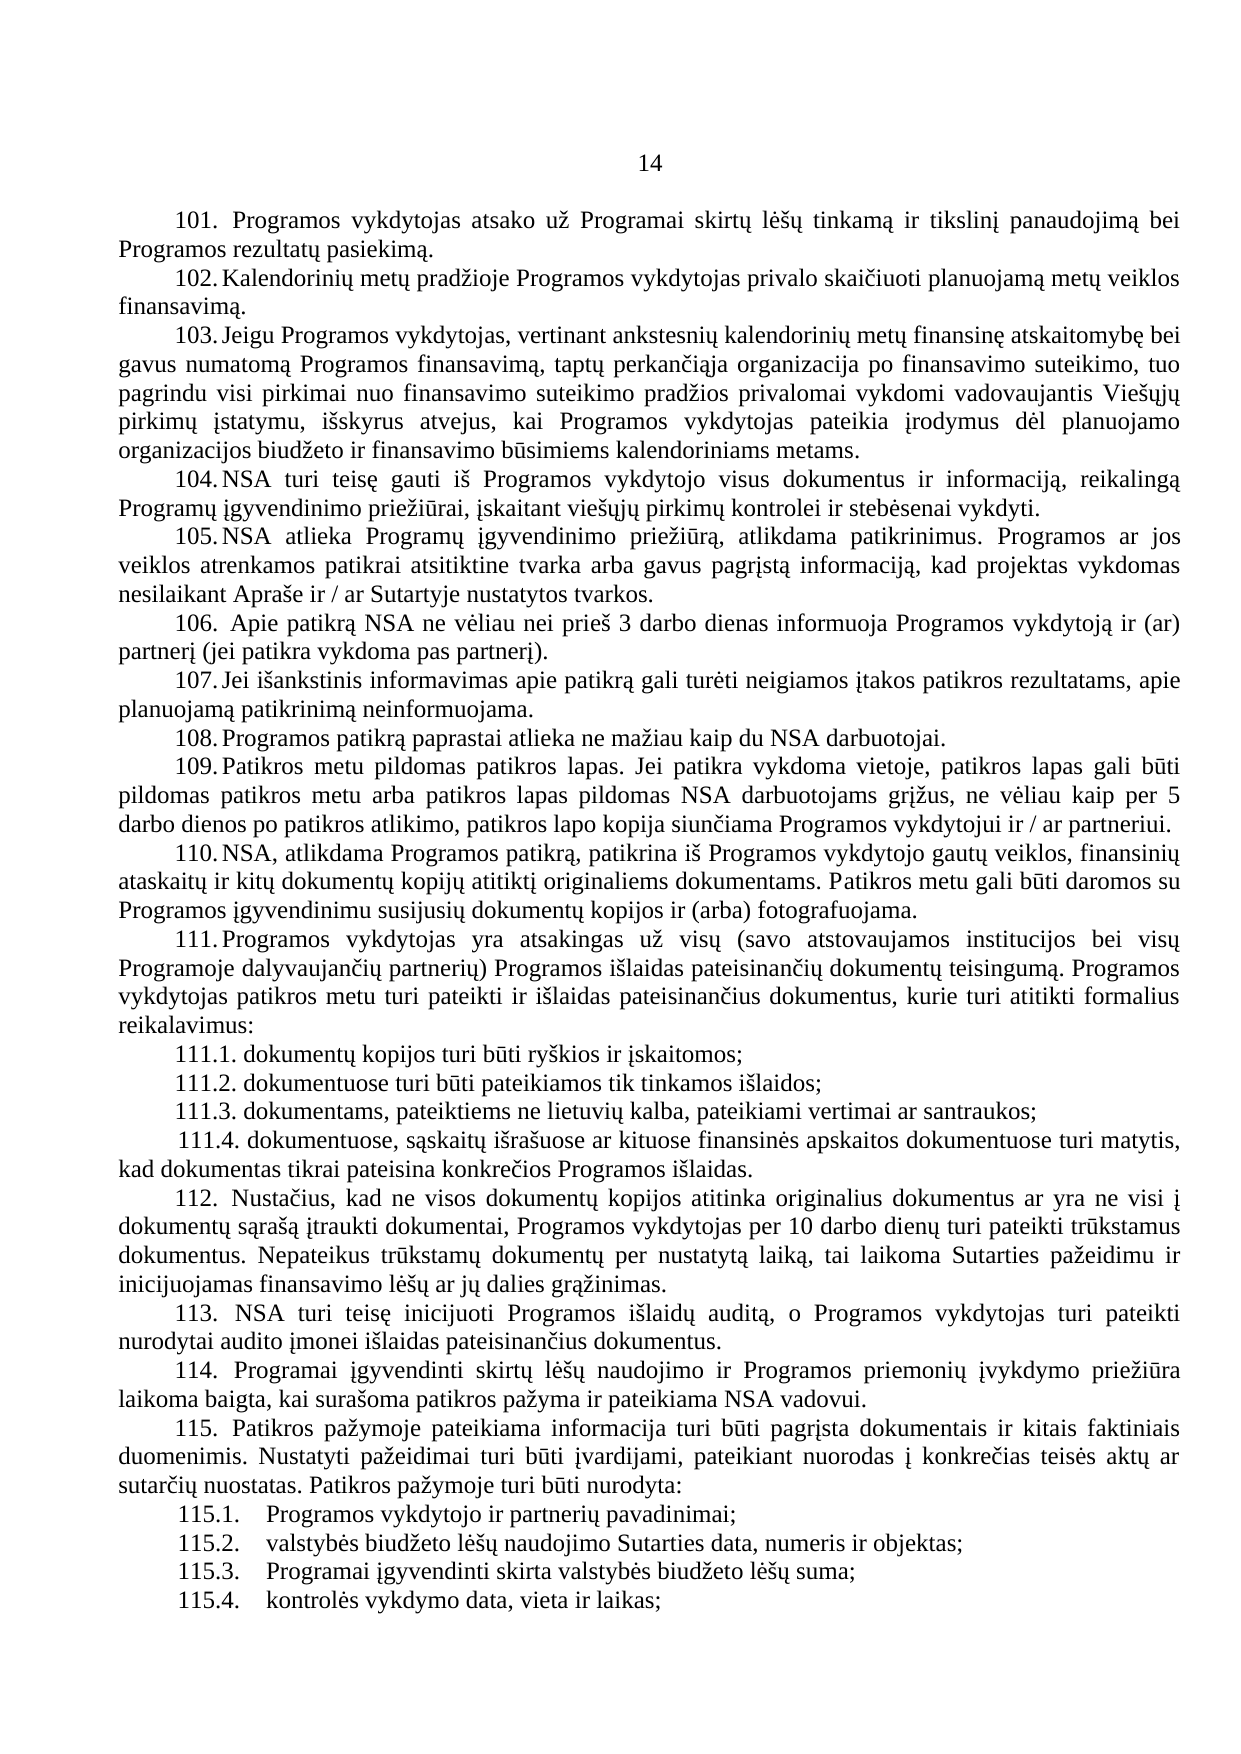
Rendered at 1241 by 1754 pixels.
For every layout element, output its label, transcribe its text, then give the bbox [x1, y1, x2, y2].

text 103. Jeigu Programos vykdytojas, vertinant ankstesnių kalendorinių metų finansinę atskaitomybę bei gavus numatomą Programos finansavimą, taptų perkančiąja organizacija po finansavimo suteikimo, tuo pagrindu visi pirkimai nuo finansavimo suteikimo pradžios privalomai vykdomi vadovaujantis Viešųjų pirkimų įstatymu, išskyrus atvejus, kai Programos vykdytojas pateikia įrodymus dėl planuojamo organizacijos biudžeto ir finansavimo būsimiems kalendoriniams metams. [118, 320, 1181, 464]
text 106. Apie patikrą NSA ne vėliau nei prieš 3 darbo dienas informuoja Programos vykdytoją ir (ar) partnerį (jei patikra vykdoma pas partnerį). [118, 608, 1181, 665]
text 108. Programos patikrą paprastai atlieka ne mažiau kaip du NSA darbuotojai. [118, 723, 1181, 751]
text 111. Programos vykdytojas yra atsakingas už visų (savo atstovaujamos institucijos bei visų Programoje dalyvaujančių partnerių) Programos išlaidas pateisinančių dokumentų teisingumą. Programos vykdytojas patikros metu turi pateikti ir išlaidas pateisinančius dokumentus, kurie turi atitikti formalius reikalavimus: [118, 924, 1181, 1039]
text 110. NSA, atlikdama Programos patikrą, patikrina iš Programos vykdytojo gautų veiklos, finansinių ataskaitų ir kitų dokumentų kopijų atitiktį originaliems dokumentams. Patikros metu gali būti daromos su Programos įgyvendinimu susijusių dokumentų kopijos ir (arba) fotografuojama. [118, 838, 1181, 924]
text 114. Programai įgyvendinti skirtų lėšų naudojimo ir Programos priemonių įvykdymo priežiūra laikoma baigta, kai surašoma patikros pažyma ir pateikiama NSA vadovui. [118, 1355, 1181, 1413]
text 115.2. valstybės biudžeto lėšų naudojimo Sutarties data, numeris ir objektas; [177, 1528, 1181, 1556]
text 113. NSA turi teisę inicijuoti Programos išlaidų auditą, o Programos vykdytojas turi pateikti nurodytai audito įmonei išlaidas pateisinančius dokumentus. [118, 1298, 1181, 1355]
text 115.4. kontrolės vykdymo data, vieta ir laikas; [177, 1585, 1181, 1614]
text 111.1. dokumentų kopijos turi būti ryškios ir įskaitomos; [174, 1039, 1181, 1068]
text 105. NSA atlieka Programų įgyvendinimo priežiūrą, atlikdama patikrinimus. Programos ar jos veiklos atrenkamos patikrai atsitiktine tvarka arba gavus pagrįstą informaciją, kad projektas vykdomas nesilaikant Apraše ir / ar Sutartyje nustatytos tvarkos. [118, 521, 1181, 608]
text 111.2. dokumentuose turi būti pateikiamos tik tinkamos išlaidos; [174, 1068, 1181, 1096]
text 115. Patikros pažymoje pateikiama informacija turi būti pagrįsta dokumentais ir kitais faktiniais duomenimis. Nustatyti pažeidimai turi būti įvardijami, pateikiant nuorodas į konkrečias teisės aktų ar sutarčių nuostatas. Patikros pažymoje turi būti nurodyta: [118, 1413, 1181, 1499]
text 111.4. dokumentuose, sąskaitų išrašuose ar kituose finansinės apskaitos dokumentuose turi matytis, kad dokumentas tikrai pateisina konkrečios Programos išlaidas. [118, 1125, 1181, 1183]
text 115.1. Programos vykdytojo ir partnerių pavadinimai; [177, 1499, 1181, 1528]
text 112. Nustačius, kad ne visos dokumentų kopijos atitinka originalius dokumentus ar yra ne visi į dokumentų sąrašą įtraukti dokumentai, Programos vykdytojas per 10 darbo dienų turi pateikti trūkstamus dokumentus. Nepateikus trūkstamų dokumentų per nustatytą laiką, tai laikoma Sutarties pažeidimu ir inicijuojamas finansavimo lėšų ar jų dalies grąžinimas. [118, 1183, 1181, 1298]
text 102. Kalendorinių metų pradžioje Programos vykdytojas privalo skaičiuoti planuojamą metų veiklos finansavimą. [118, 263, 1181, 320]
text 101. Programos vykdytojas atsako už Programai skirtų lėšų tinkamą ir tikslinį panaudojimą bei Programos rezultatų pasiekimą. [118, 205, 1181, 263]
text 107. Jei išankstinis informavimas apie patikrą gali turėti neigiamos įtakos patikros rezultatams, apie planuojamą patikrinimą neinformuojama. [118, 665, 1181, 723]
text 109. Patikros metu pildomas patikros lapas. Jei patikra vykdoma vietoje, patikros lapas gali būti pildomas patikros metu arba patikros lapas pildomas NSA darbuotojams grįžus, ne vėliau kaip per 5 darbo dienos po patikros atlikimo, patikros lapo kopija siunčiama Programos vykdytojui ir / ar partneriui. [118, 751, 1181, 838]
text 111.3. dokumentams, pateiktiems ne lietuvių kalba, pateikiami vertimai ar santraukos; [174, 1096, 1181, 1125]
text 104. NSA turi teisę gauti iš Programos vykdytojo visus dokumentus ir informaciją, reikalingą Programų įgyvendinimo priežiūrai, įskaitant viešųjų pirkimų kontrolei ir stebėsenai vykdyti. [118, 464, 1181, 521]
text 115.3. Programai įgyvendinti skirta valstybės biudžeto lėšų suma; [177, 1556, 1181, 1585]
